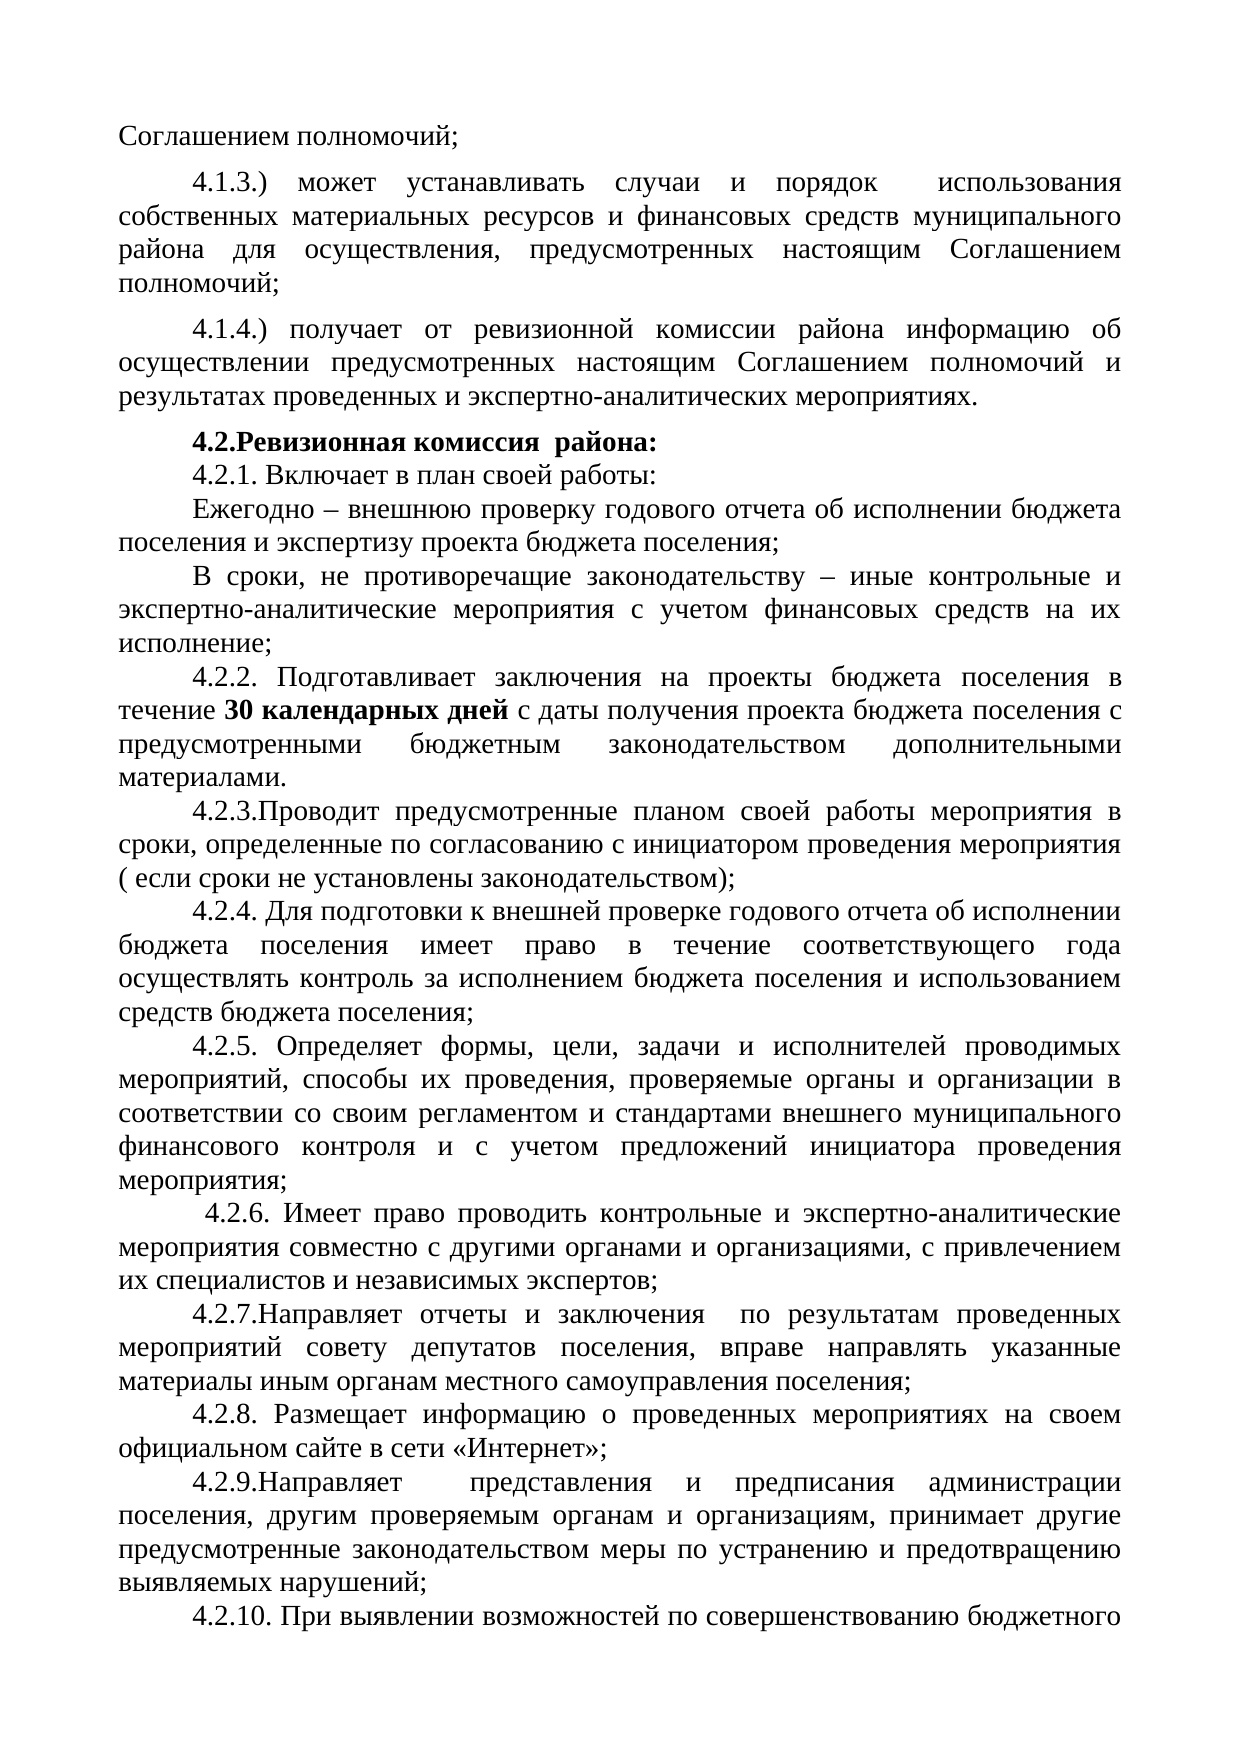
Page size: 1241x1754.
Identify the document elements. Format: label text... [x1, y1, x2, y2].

text 4.2.5. Определяет формы, цели, задачи и исполнителей проводимых мероприятий, способы их проведения, проверяемые органы и организации в соответствии со своим регламентом и стандартами внешнего муниципального финансового контроля и с учетом предложений инициатора проведения мероприятия; [118, 1028, 1122, 1195]
text 4.2.4. Для подготовки к внешней проверке годового отчета об исполнении бюджета поселения имеет право в течение соответствующего года осуществлять контроль за исполнением бюджета поселения и использованием средств бюджета поселения; [118, 893, 1122, 1028]
text 4.2.9.Направляет представления и предписания администрации поселения, другим проверяемым органам и организациям, принимает другие предусмотренные законодательством меры по устранению и предотвращению выявляемых нарушений; [118, 1464, 1122, 1598]
text Соглашением полномочий; [118, 118, 1122, 152]
text 4.2.3.Проводит предусмотренные планом своей работы мероприятия в сроки, определенные по согласованию с инициатором проведения мероприятия ( если сроки не установлены законодательством); [118, 793, 1122, 893]
text 4.2.Ревизионная комиссия района: [118, 424, 1122, 457]
text 4.2.2. Подготавливает заключения на проекты бюджета поселения в течение 30 календарных дней с даты получения проекта бюджета поселения с предусмотренными бюджетным законодательством дополнительными материалами. [118, 659, 1122, 793]
text Ежегодно – внешнюю проверку годового отчета об исполнении бюджета поселения и экспертизу проекта бюджета поселения; [118, 491, 1122, 558]
text 4.2.8. Размещает информацию о проведенных мероприятиях на своем официальном сайте в сети «Интернет»; [118, 1397, 1122, 1464]
text В сроки, не противоречащие законодательству – иные контрольные и экспертно-аналитические мероприятия с учетом финансовых средств на их исполнение; [118, 558, 1122, 659]
text 4.1.4.) получает от ревизионной комиссии района информацию об осуществлении предусмотренных настоящим Соглашением полномочий и результатах проведенных и экспертно-аналитических мероприятиях. [118, 311, 1122, 411]
text 4.1.3.) может устанавливать случаи и порядок использования собственных материальных ресурсов и финансовых средств муниципального района для осуществления, предусмотренных настоящим Соглашением полномочий; [118, 164, 1122, 298]
text 4.2.6. Имеет право проводить контрольные и экспертно-аналитические мероприятия совместно с другими органами и организациями, с привлечением их специалистов и независимых экспертов; [118, 1195, 1122, 1296]
text 4.2.7.Направляет отчеты и заключения по результатам проведенных мероприятий совету депутатов поселения, вправе направлять указанные материалы иным органам местного самоуправления поселения; [118, 1296, 1122, 1397]
text 4.2.10. При выявлении возможностей по совершенствованию бюджетного [118, 1598, 1122, 1631]
text 4.2.1. Включает в план своей работы: [118, 457, 1122, 491]
